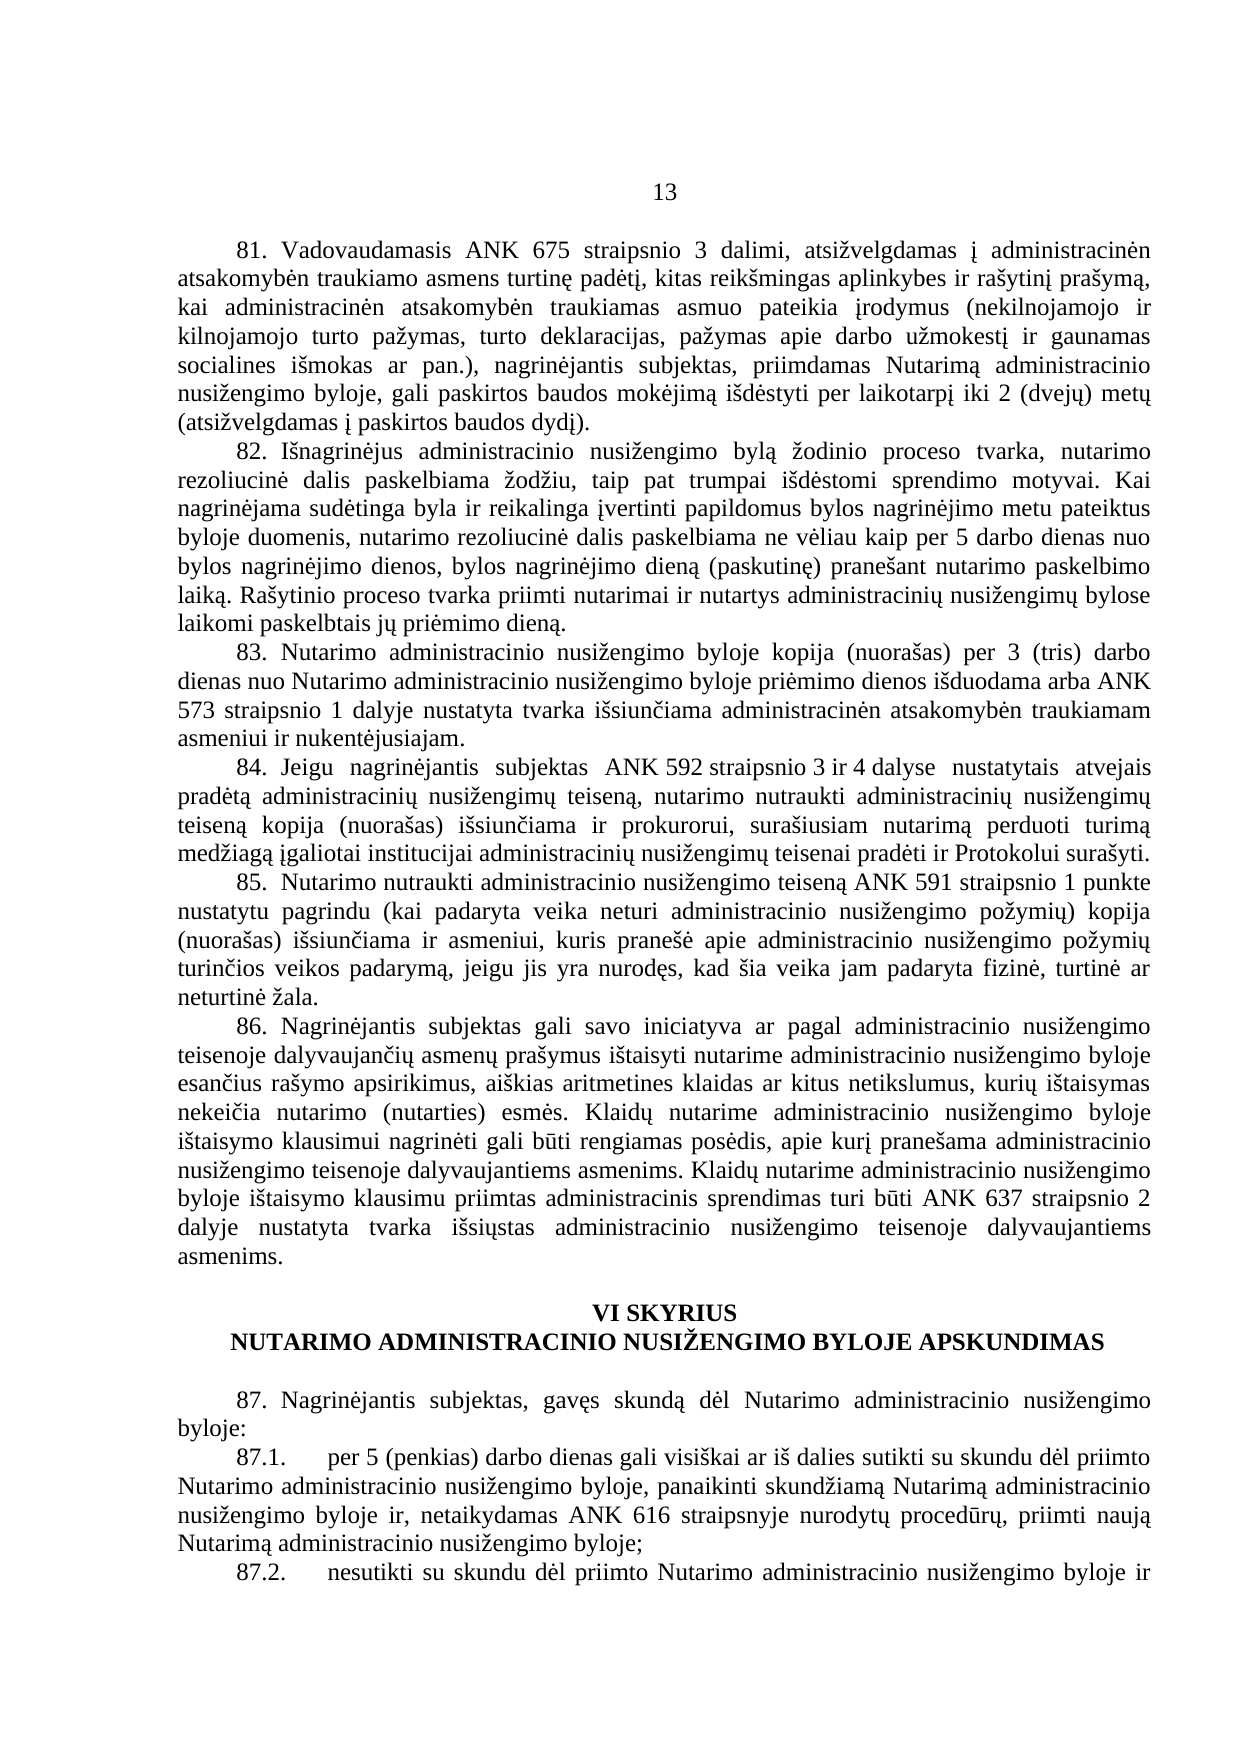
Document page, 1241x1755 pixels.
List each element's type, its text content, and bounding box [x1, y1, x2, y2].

text 85. Nutarimo nutraukti administracinio nusižengimo teiseną ANK 591 straipsnio 1 punkte nustatytu pagrindu (kai padaryta veika neturi administracinio nusižengimo požymių) kopija (nuorašas) išsiunčiama ir asmeniui, kuris pranešė apie administracinio nusižengimo požymių turinčios veikos padarymą, jeigu jis yra nurodęs, kad šia veika jam padaryta fizinė, turtinė ar neturtinė žala. [177, 867, 1152, 1011]
text 86. Nagrinėjantis subjektas gali savo iniciatyva ar pagal administracinio nusižengimo teisenoje dalyvaujančių asmenų prašymus ištaisyti nutarime administracinio nusižengimo byloje esančius rašymo apsirikimus, aiškias aritmetines klaidas ar kitus netikslumus, kurių ištaisymas nekeičia nutarimo (nutarties) esmės. Klaidų nutarime administracinio nusižengimo byloje ištaisymo klausimui nagrinėti gali būti rengiamas posėdis, apie kurį pranešama administracinio nusižengimo teisenoje dalyvaujantiems asmenims. Klaidų nutarime administracinio nusižengimo byloje ištaisymo klausimu priimtas administracinis sprendimas turi būti ANK 637 straipsnio 2 dalyje nustatyta tvarka išsiųstas administracinio nusižengimo teisenoje dalyvaujantiems asmenims. [177, 1011, 1152, 1270]
text 83. Nutarimo administracinio nusižengimo byloje kopija (nuorašas) per 3 (tris) darbo dienas nuo Nutarimo administracinio nusižengimo byloje priėmimo dienos išduodama arba ANK 573 straipsnio 1 dalyje nustatyta tvarka išsiunčiama administracinėn atsakomybėn traukiamam asmeniui ir nukentėjusiajam. [177, 637, 1152, 752]
text 84. Jeigu nagrinėjantis subjektas ANK 592 straipsnio 3 ir 4 dalyse nustatytais atvejais pradėtą administracinių nusižengimų teiseną, nutarimo nutraukti administracinių nusižengimų teiseną kopija (nuorašas) išsiunčiama ir prokurorui, surašiusiam nutarimą perduoti turimą medžiagą įgaliotai institucijai administracinių nusižengimų teisenai pradėti ir Protokolui surašyti. [177, 752, 1152, 867]
text 87.2. nesutikti su skundu dėl priimto Nutarimo administracinio nusižengimo byloje ir [177, 1557, 1152, 1586]
text VI SKYRIUS [177, 1298, 1152, 1327]
text 81. Vadovaudamasis ANK 675 straipsnio 3 dalimi, atsižvelgdamas į administracinėn atsakomybėn traukiamo asmens turtinę padėtį, kitas reikšmingas aplinkybes ir rašytinį prašymą, kai administracinėn atsakomybėn traukiamas asmuo pateikia įrodymus (nekilnojamojo ir kilnojamojo turto pažymas, turto deklaracijas, pažymas apie darbo užmokestį ir gaunamas socialines išmokas ar pan.), nagrinėjantis subjektas, priimdamas Nutarimą administracinio nusižengimo byloje, gali paskirtos baudos mokėjimą išdėstyti per laikotarpį iki 2 (dvejų) metų (atsižvelgdamas į paskirtos baudos dydį). [177, 235, 1152, 436]
text NUTARIMO ADMINISTRACINIO NUSIŽENGIMO BYLOJE APSKUNDIMAS [177, 1327, 1152, 1356]
text 87. Nagrinėjantis subjektas, gavęs skundą dėl Nutarimo administracinio nusižengimo byloje: [177, 1385, 1152, 1442]
text 82. Išnagrinėjus administracinio nusižengimo bylą žodinio proceso tvarka, nutarimo rezoliucinė dalis paskelbiama žodžiu, taip pat trumpai išdėstomi sprendimo motyvai. Kai nagrinėjama sudėtinga byla ir reikalinga įvertinti papildomus bylos nagrinėjimo metu pateiktus byloje duomenis, nutarimo rezoliucinė dalis paskelbiama ne vėliau kaip per 5 darbo dienas nuo bylos nagrinėjimo dienos, bylos nagrinėjimo dieną (paskutinę) pranešant nutarimo paskelbimo laiką. Rašytinio proceso tvarka priimti nutarimai ir nutartys administracinių nusižengimų bylose laikomi paskelbtais jų priėmimo dieną. [177, 436, 1152, 637]
text 87.1. per 5 (penkias) darbo dienas gali visiškai ar iš dalies sutikti su skundu dėl priimto Nutarimo administracinio nusižengimo byloje, panaikinti skundžiamą Nutarimą administracinio nusižengimo byloje ir, netaikydamas ANK 616 straipsnyje nurodytų procedūrų, priimti naują Nutarimą administracinio nusižengimo byloje; [177, 1442, 1152, 1557]
